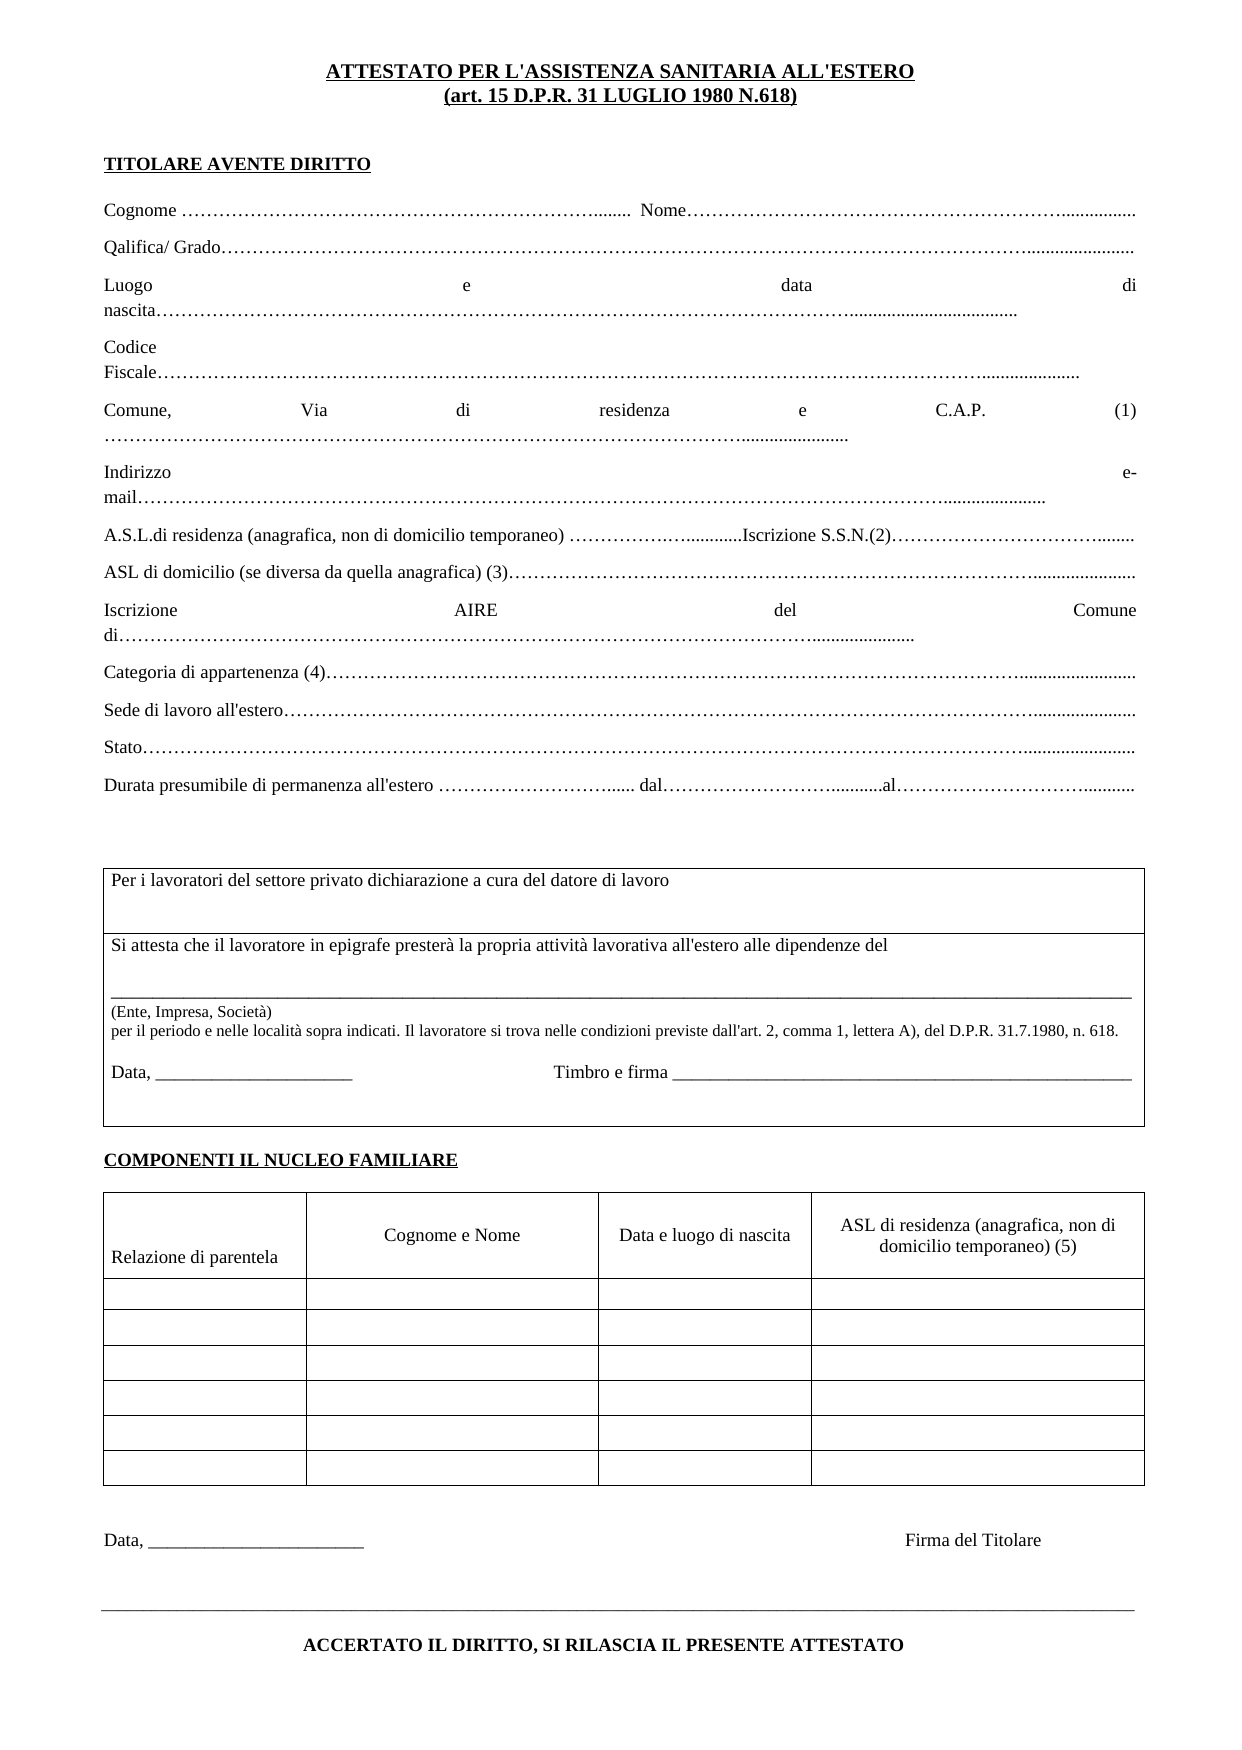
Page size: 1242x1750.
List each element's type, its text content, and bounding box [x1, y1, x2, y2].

table_cell [599, 1346, 811, 1380]
table_cell [307, 1279, 598, 1309]
table_cell [599, 1310, 811, 1345]
table_header Relazione di parentela [104, 1193, 306, 1277]
text Sede di lavoro all'estero…………………………………………………………………………………………………………...................... [103, 696, 1137, 721]
table_cell [812, 1381, 1144, 1415]
text Iscrizione AIRE del Comune di…………………………………………………………………………………………………...................... [103, 596, 1137, 646]
text Stato……………………………………………………………………………………………………………………………........................ [103, 733, 1137, 758]
text Indirizzo e-mail…………………………………………………………………………………………………………………...................... [103, 458, 1137, 508]
table_cell [104, 1416, 306, 1450]
table_cell [812, 1416, 1144, 1450]
table_cell [307, 1310, 598, 1345]
table_cell [104, 1310, 306, 1345]
table_cell [104, 1279, 306, 1309]
table_cell [104, 1381, 306, 1415]
table_header Cognome e Nome [307, 1193, 598, 1277]
table_cell [307, 1416, 598, 1450]
table_cell [307, 1381, 598, 1415]
text Qalifica/ Grado…………………………………………………………………………………………………………………....................... [103, 233, 1137, 258]
table_cell [812, 1346, 1144, 1380]
table_cell [812, 1451, 1144, 1485]
table_cell [104, 1346, 306, 1380]
text ACCERTATO IL DIRITTO, SI RILASCIA IL PRESENTE ATTESTATO [0, 1634, 1137, 1656]
text ASL di domicilio (se diversa da quella anagrafica) (3)…………………………………………………………………………...................... [103, 558, 1137, 583]
text COMPONENTI IL NUCLEO FAMILIARE [89, 1149, 1137, 1170]
table_cell [307, 1346, 598, 1380]
text (art. 15 D.P.R. 31 LUGLIO 1980 N.618) [103, 83, 1137, 107]
text Codice Fiscale……………………………………………………………………………………………………………………..................... [103, 333, 1137, 383]
table_cell Si attesta che il lavoratore in epigrafe presterà la propria attività lavorativa all'estero alle dipendenze del __________________________________________________________________________________________________ (Ente, Impresa, Società) per il periodo e nelle località sopra indicati. Il lavoratore si trova nelle condizioni previste dall'art. 2, comma 1, lettera A), del D.P.R. 31.7.1980, n. 618. Data, _____________________ Timbro e firma _________________________________________________ [104, 934, 1144, 1126]
table_cell [599, 1381, 811, 1415]
table_cell [599, 1279, 811, 1309]
table_cell [599, 1416, 811, 1450]
text A.S.L.di residenza (anagrafica, non di domicilio temporaneo) …………….…............Iscrizione S.S.N.(2)……………………………........ [103, 521, 1154, 546]
text ATTESTATO PER L'ASSISTENZA SANITARIA ALL'ESTERO [103, 59, 1137, 83]
text TITOLARE AVENTE DIRITTO [103, 153, 1137, 174]
text Data, _______________________ Firma del Titolare [89, 1529, 1137, 1551]
table_cell [104, 1451, 306, 1485]
text Durata presumibile di permanenza all'estero ………………………...... dal………………………...........al…………………………........... [103, 771, 1137, 796]
text Cognome …………………………………………………………........ Nome……………………………………………………................ [103, 196, 1137, 221]
table_header Per i lavoratori del settore privato dichiarazione a cura del datore di lavoro [104, 869, 1144, 933]
text Categoria di appartenenza (4)…………………………………………………………………………………………………......................... [103, 658, 1137, 683]
text Comune, Via di residenza e C.A.P. (1)…………………………………………………………………………………………....................... [103, 396, 1137, 446]
table_header ASL di residenza (anagrafica, non di domicilio temporaneo) (5) [812, 1193, 1144, 1277]
table_cell [307, 1451, 598, 1485]
table_header Data e luogo di nascita [599, 1193, 811, 1277]
table_cell [599, 1451, 811, 1485]
table_cell [812, 1279, 1144, 1309]
text Luogo e data di nascita………………………………………………………………………………………………….................................... [103, 271, 1137, 321]
table_cell [812, 1310, 1144, 1345]
text ____________________________________________________________________________________________________________________________ [89, 1594, 1137, 1613]
